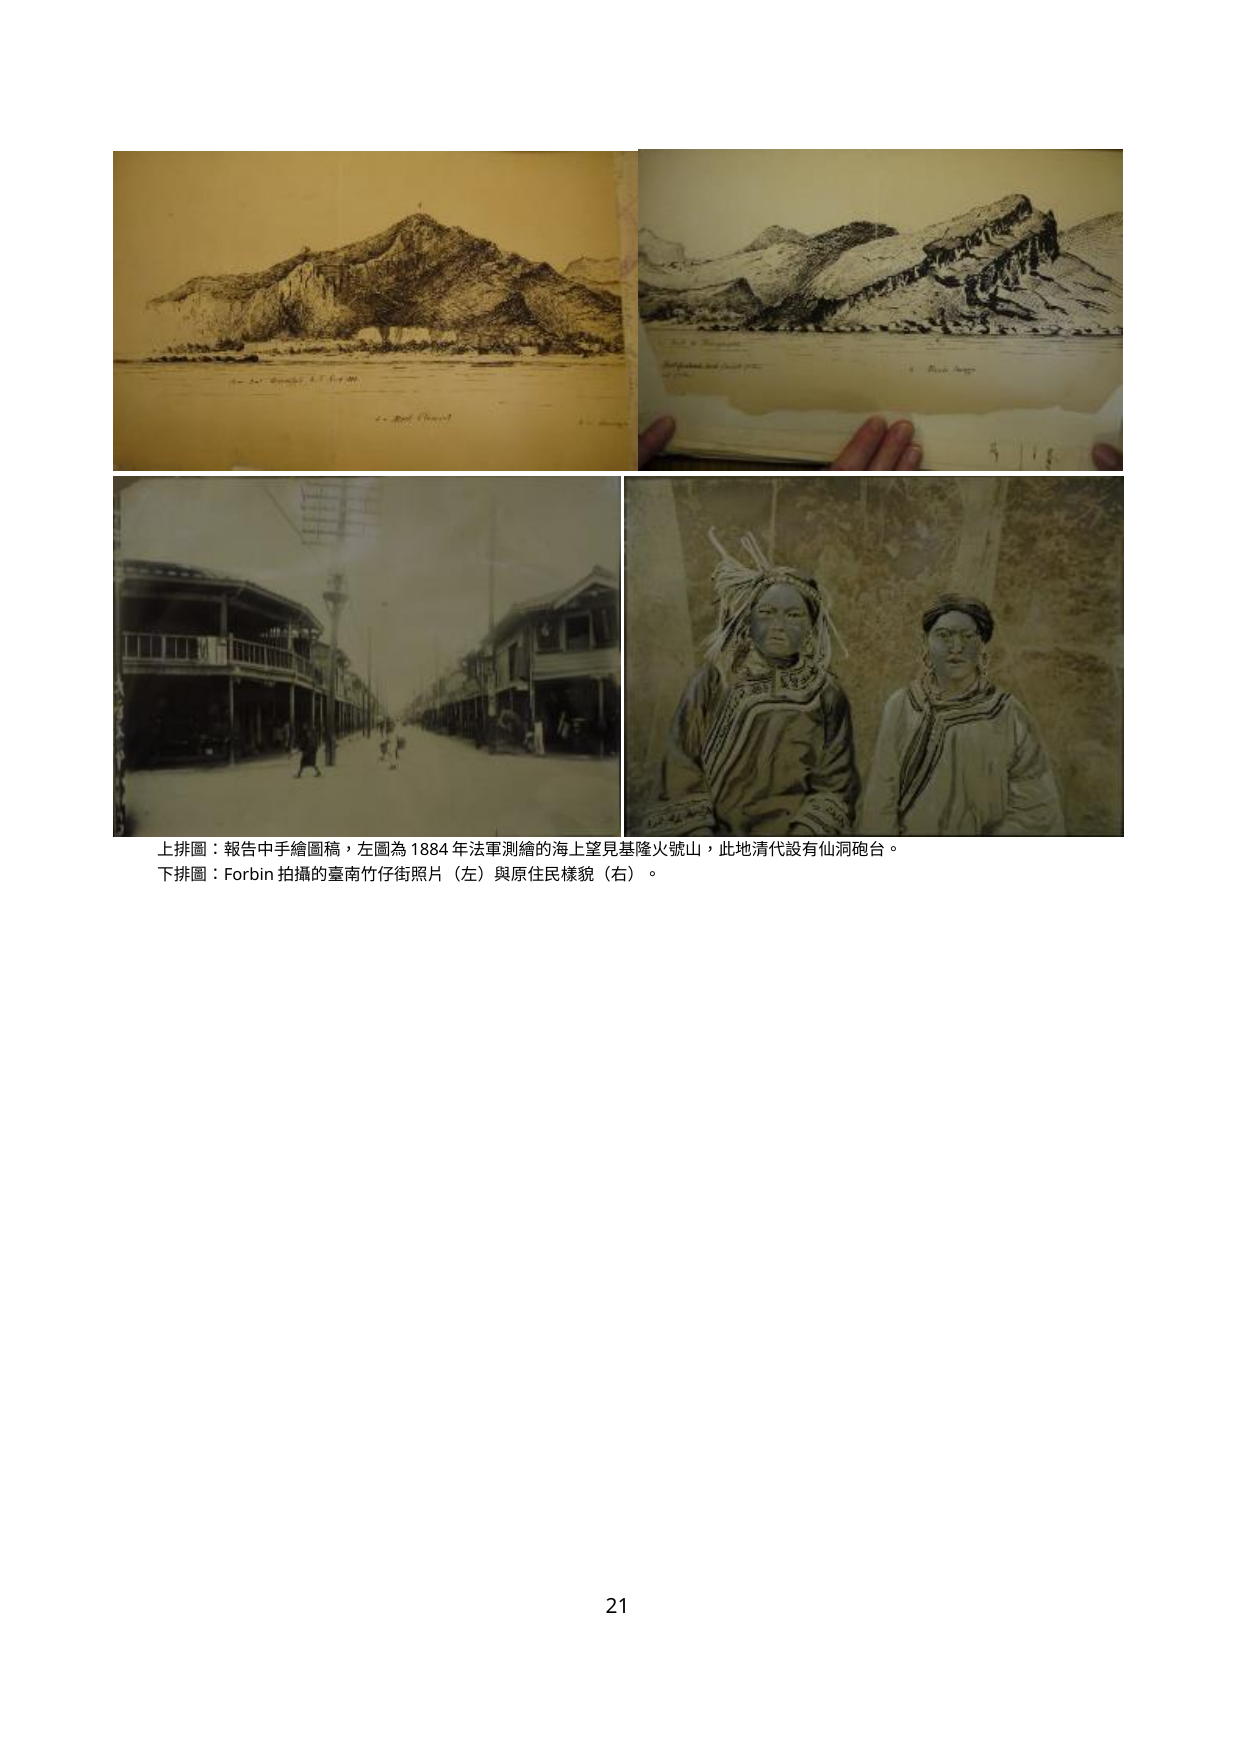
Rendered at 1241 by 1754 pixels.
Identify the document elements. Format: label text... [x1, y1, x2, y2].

picture [624, 476, 1124, 837]
text 下排圖：Forbin拍攝的臺南竹仔街照片（左）與原住民樣貌（右）。 [157, 861, 1102, 885]
picture [113, 149, 1123, 471]
picture [113, 476, 621, 837]
text 上排圖：報告中手繪圖稿，左圖為1884年法軍測繪的海上望見基隆火號山，此地清代設有仙洞砲台。 [157, 471, 1102, 861]
